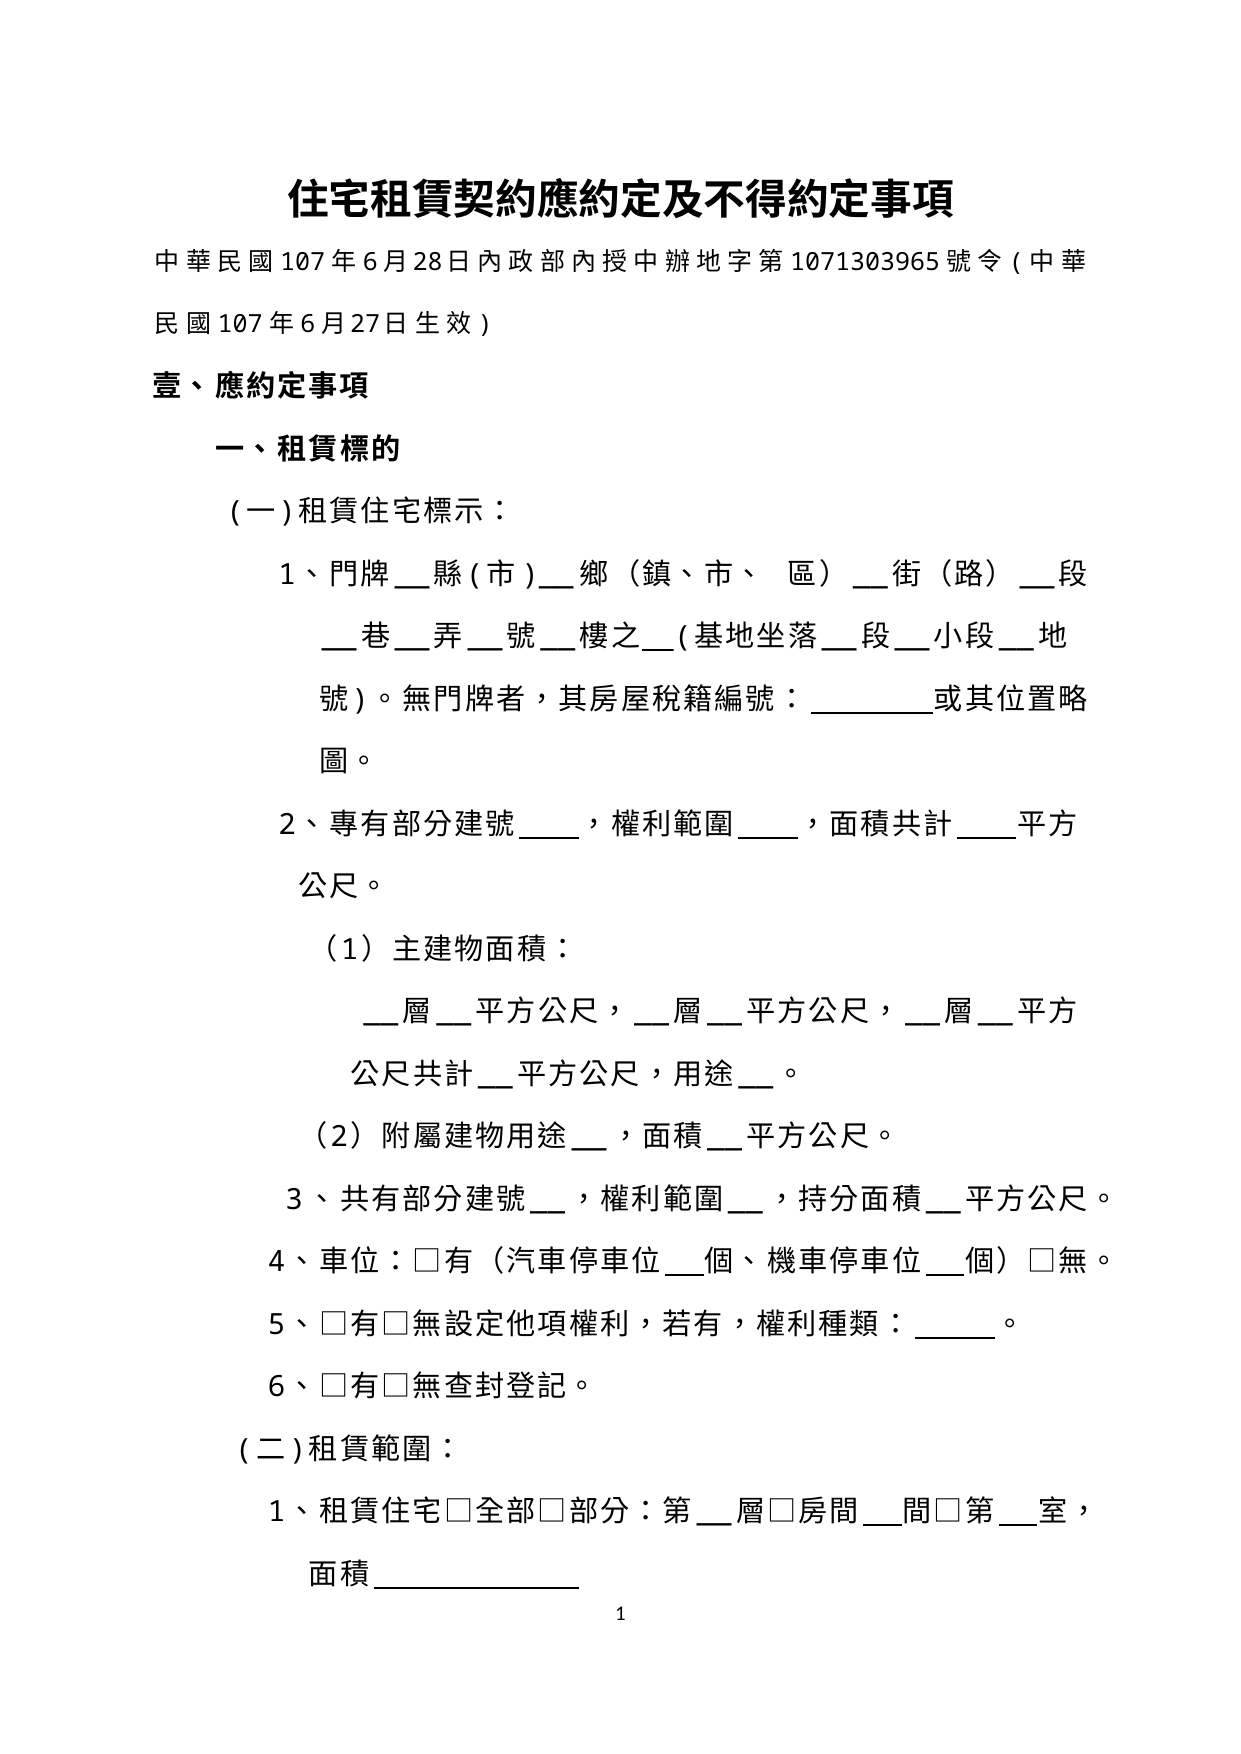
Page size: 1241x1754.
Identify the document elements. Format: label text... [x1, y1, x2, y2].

text 5、□有□無設定他項權利，若有，權利種類： 。 [264, 1280, 1089, 1342]
text 中華民國107年6月28日內政部內授中辦地字第1071303965號令(中華民國107年6月27日生效) [151, 217, 1089, 342]
text 住宅租賃契約應約定及不得約定事項 [151, 155, 1089, 217]
text __層__平方公尺，__層__平方公尺，__層__平方公尺共計__平方公尺，用途__。 [348, 967, 1089, 1092]
text （1）主建物面積： [227, 905, 1089, 967]
text 一、租賃標的 [151, 405, 1089, 467]
text 4、車位：□有（汽車停車位 個、機車停車位 個）□無。 [264, 1217, 1089, 1280]
text 6、□有□無查封登記。 [262, 1342, 1089, 1405]
text (二)租賃範圍： [207, 1405, 1089, 1467]
text (一)租賃住宅標示： [223, 467, 1089, 530]
text 1、租賃住宅□全部□部分：第__層□房間 間□第 室，面積 [265, 1467, 1089, 1592]
text （2）附屬建物用途__，面積__平方公尺。 [253, 1092, 1089, 1155]
text 3、共有部分建號__，權利範圍__，持分面積__平方公尺。 [237, 1155, 1089, 1217]
text 1、門牌__縣(市)__鄉（鎮、市、 區）__街（路）__段__巷__弄__號__樓之 (基地坐落__段__小段__地號)。無門牌者，其房屋稅籍編號： 或其位置略圖。 [268, 530, 1089, 780]
text 2、專有部分建號 ，權利範圍 ，面積共計 平方公尺。 [269, 780, 1089, 905]
text 壹、應約定事項 [151, 342, 1089, 405]
